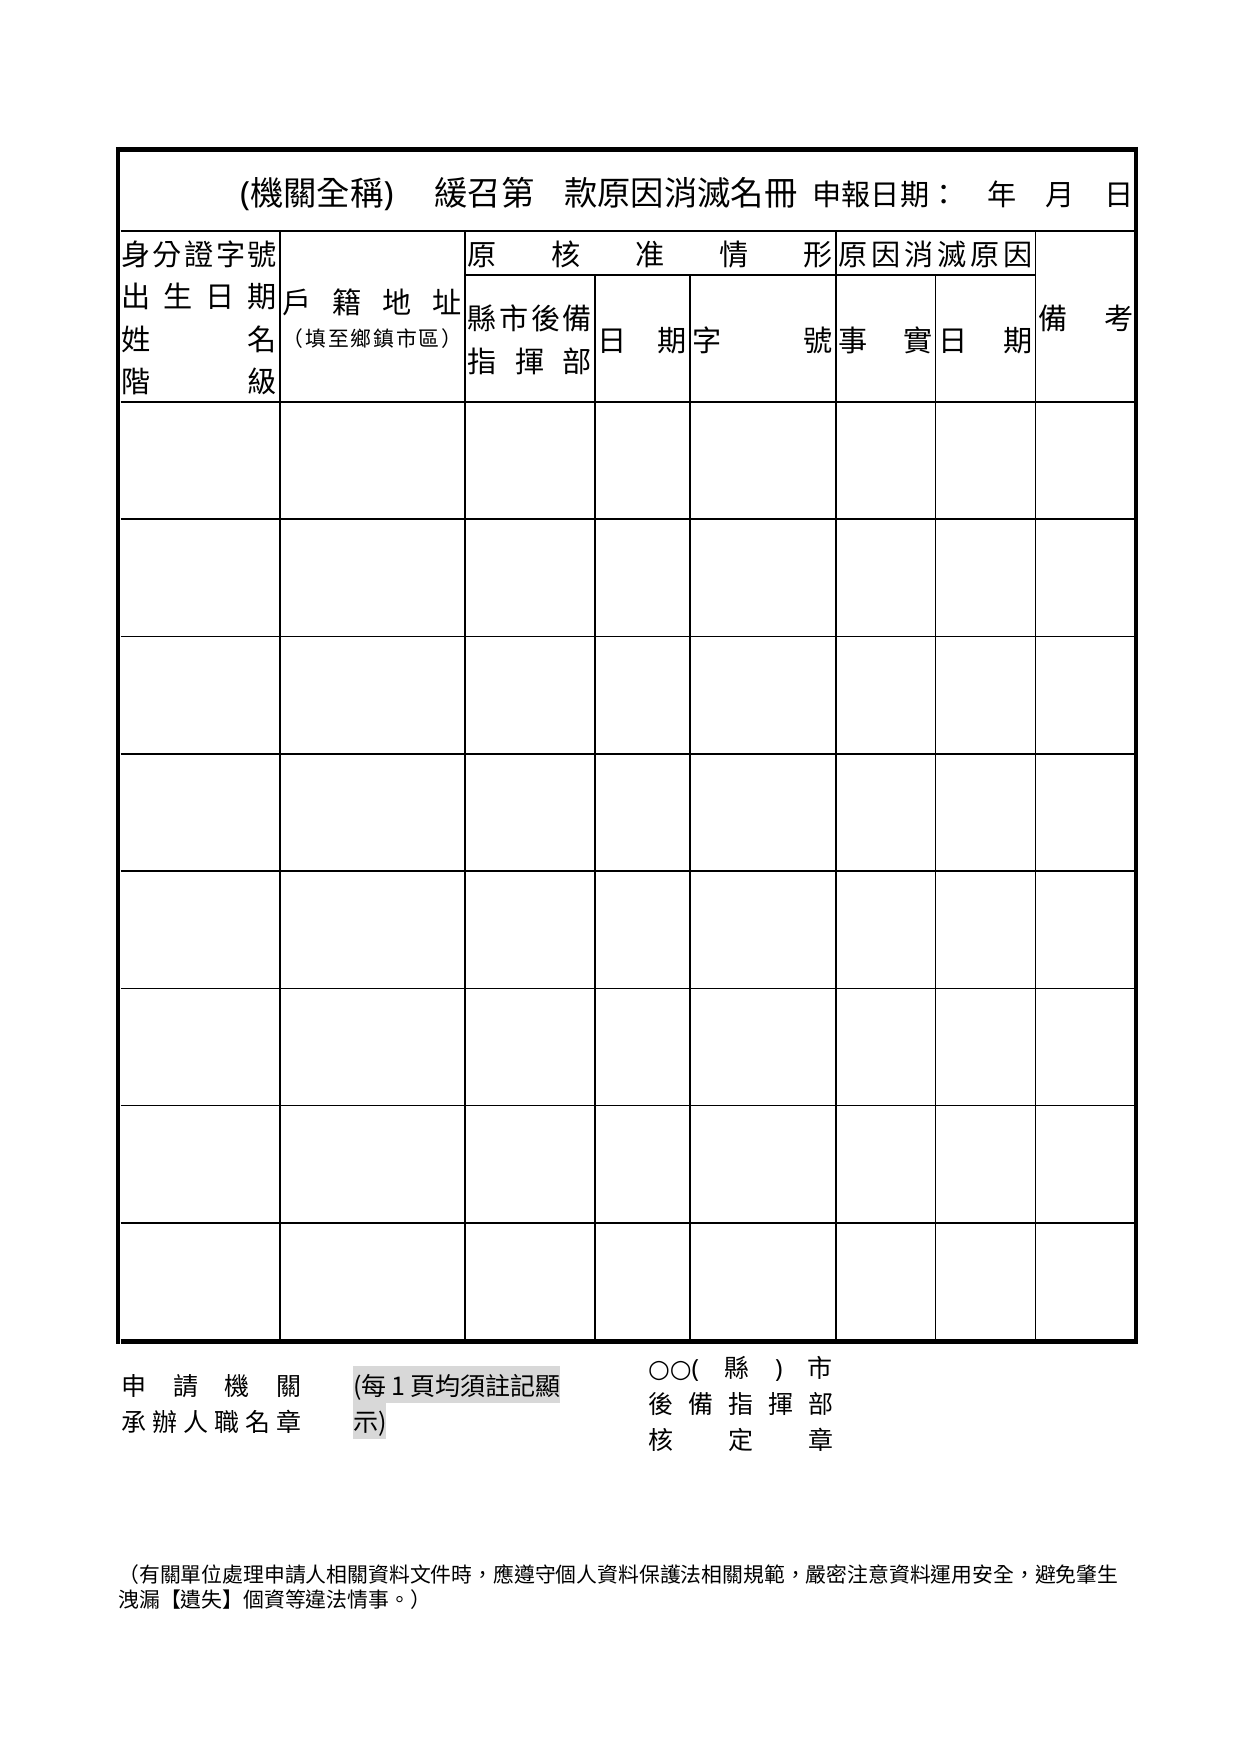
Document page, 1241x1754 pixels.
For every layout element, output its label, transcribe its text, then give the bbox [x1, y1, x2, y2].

table_cell [691, 989, 835, 1105]
table_cell [1036, 520, 1134, 636]
table_cell [837, 872, 935, 987]
table_cell [1036, 989, 1134, 1105]
table_cell [691, 403, 835, 518]
table_cell [466, 755, 594, 870]
table_cell [837, 520, 935, 636]
table_cell [1036, 637, 1134, 753]
table_cell [691, 1106, 835, 1222]
table_cell [466, 637, 594, 753]
table_cell (每1頁均須註記顯示) [350, 1344, 595, 1462]
table_cell [936, 755, 1035, 870]
table_cell [281, 1106, 464, 1222]
table_cell [837, 989, 935, 1105]
table_cell [281, 1224, 464, 1339]
table_cell [466, 989, 594, 1105]
table_cell 字號 [691, 276, 835, 401]
table_cell [837, 1224, 935, 1339]
table_cell [281, 637, 464, 753]
table_cell [936, 520, 1035, 636]
table_cell [281, 403, 464, 518]
table_cell [936, 1224, 1035, 1339]
table_cell [837, 1106, 935, 1222]
table_cell [596, 872, 689, 987]
table_cell [1036, 755, 1134, 870]
table_cell [936, 872, 1035, 987]
table_cell [691, 637, 835, 753]
table_cell [1036, 403, 1134, 518]
table_cell [837, 403, 935, 518]
table_cell ○○(縣)市 後備指揮部 核定章 [645, 1344, 836, 1462]
table_cell 日期 [936, 276, 1035, 401]
table_cell [466, 1106, 594, 1222]
table_cell [1036, 872, 1134, 987]
table_cell [466, 520, 594, 636]
table_cell [1036, 1224, 1134, 1339]
table_cell [936, 989, 1035, 1105]
table_cell [596, 1106, 689, 1222]
table_cell [120, 754, 279, 870]
table_cell [466, 1224, 594, 1339]
table_header (機關全稱) 緩召第 款原因消滅名冊 申報日期： 年 月 日 [120, 152, 1134, 230]
table_cell 戶籍地址 （填至鄉鎮市區） [281, 232, 464, 401]
table_cell 備考 [1036, 232, 1134, 401]
table_cell [837, 637, 935, 753]
table_cell [836, 1344, 1136, 1462]
table_cell [936, 637, 1035, 753]
table_cell 原因消滅原因 [837, 232, 1035, 274]
table_cell [691, 872, 835, 987]
table_cell [120, 871, 279, 987]
table_cell [936, 403, 1035, 518]
text （有關單位處理申請人相關資料文件時，應遵守個人資料保護法相關規範，嚴密注意資料運用安全，避免肇生洩漏【遺失】個資等違法情事。） [118, 1562, 1122, 1612]
table_cell 原核准情形 [466, 232, 835, 274]
table_cell [596, 637, 689, 753]
table_cell [281, 520, 464, 636]
table_cell [691, 520, 835, 636]
table_cell [281, 989, 464, 1105]
table_cell [120, 989, 279, 1105]
table_cell [120, 637, 279, 753]
table_cell [596, 403, 689, 518]
table_cell 縣市後備指揮部 [466, 276, 594, 401]
table_cell [281, 755, 464, 870]
table_cell [305, 1344, 350, 1462]
table_cell [120, 402, 279, 518]
table_cell [596, 755, 689, 870]
table_cell [596, 1224, 689, 1339]
table_cell 身分證字號 出生日期 姓名 階級 [120, 231, 279, 401]
table_cell 申請機關 承辦人職名章 [118, 1340, 304, 1462]
table_cell [281, 872, 464, 987]
table_cell [837, 755, 935, 870]
table_cell [595, 1344, 645, 1462]
table_cell [596, 989, 689, 1105]
table_cell [120, 1106, 279, 1222]
table_cell [691, 1224, 835, 1339]
table_cell [466, 872, 594, 987]
table_cell [120, 519, 279, 636]
table_cell [691, 755, 835, 870]
table_cell [466, 403, 594, 518]
table_cell [120, 1223, 279, 1339]
table_cell 事實 [837, 276, 935, 401]
table_cell 日期 [596, 276, 689, 401]
table_cell [596, 520, 689, 636]
table_cell [936, 1106, 1035, 1222]
table_cell [1036, 1106, 1134, 1222]
